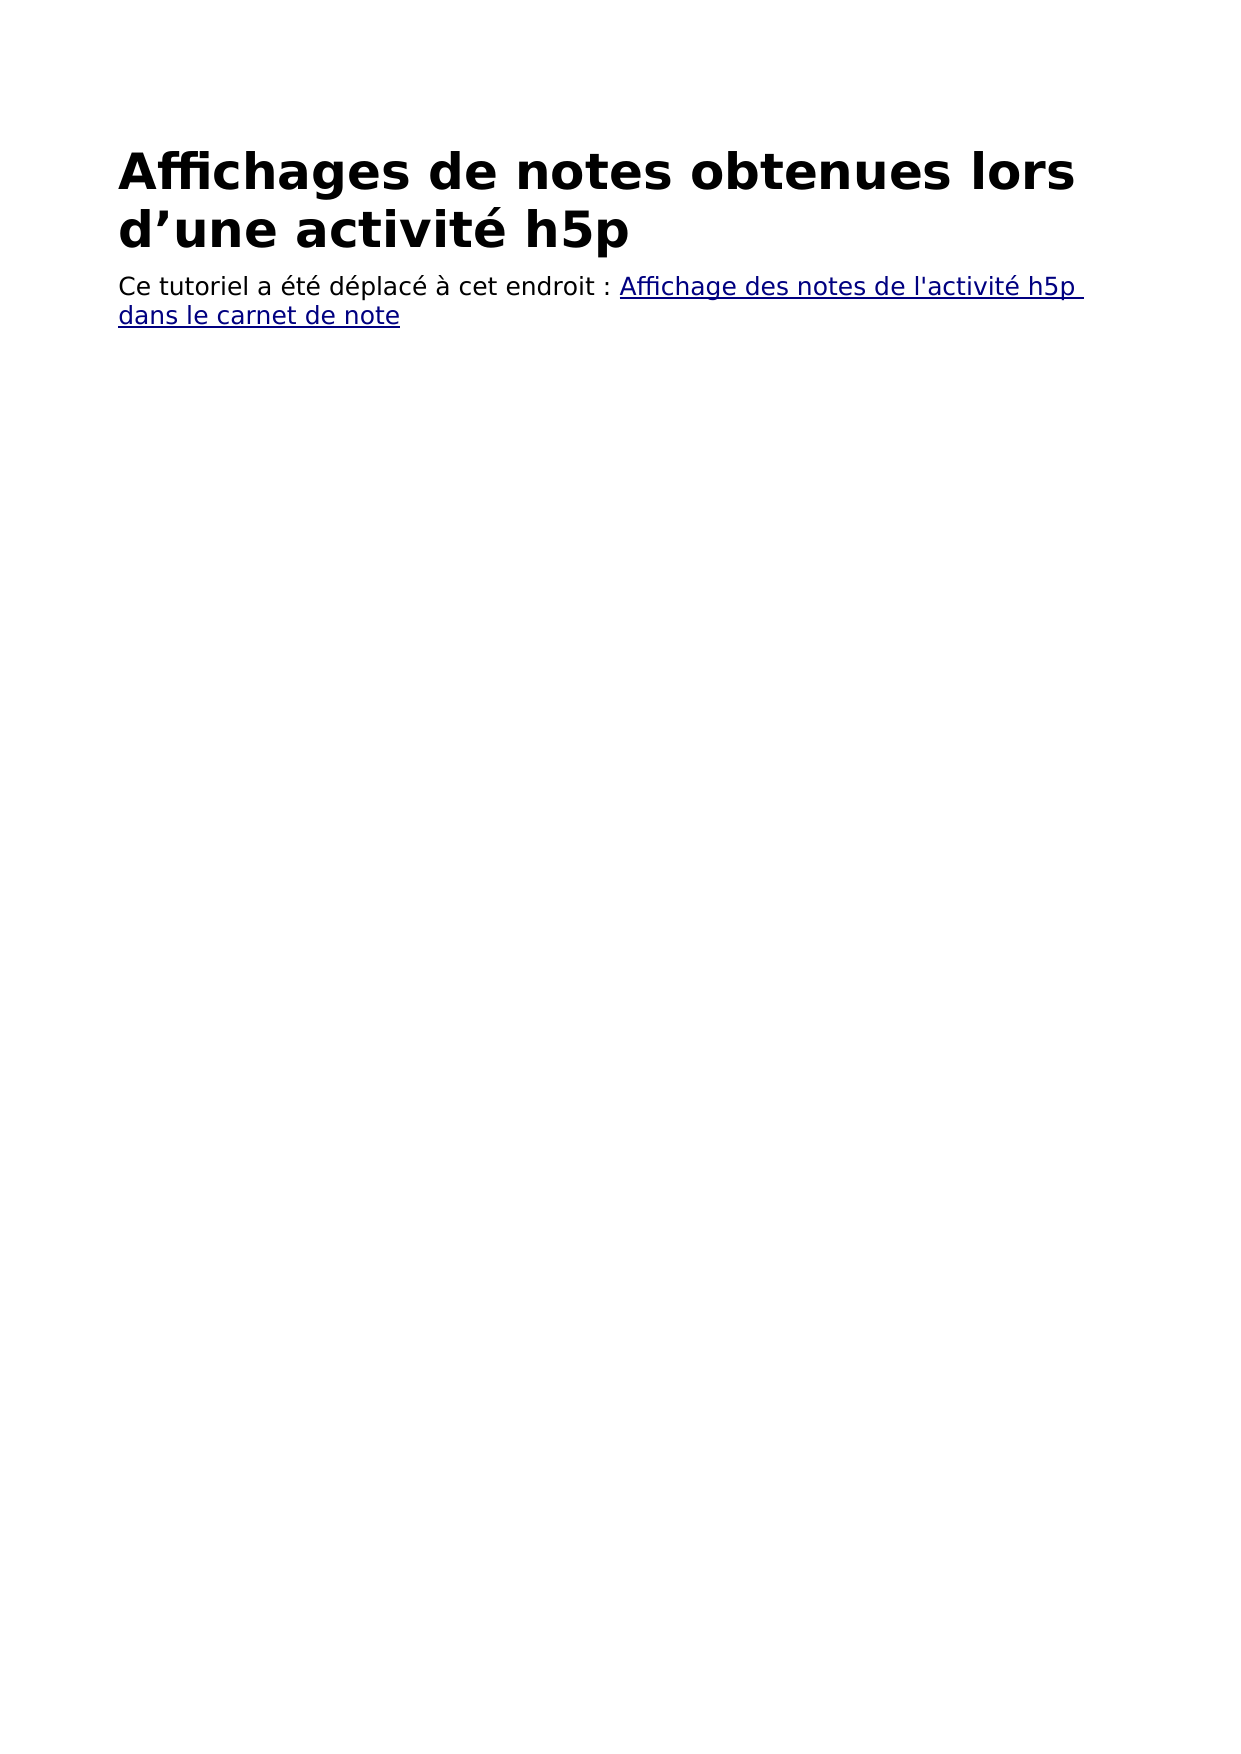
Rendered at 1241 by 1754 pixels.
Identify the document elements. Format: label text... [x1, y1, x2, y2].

text Ce tutoriel a été déplacé à cet endroit : Affichage des notes de l'activité h5p dans le carnet de note [118, 272, 1122, 330]
subtitle Affichages de notes obtenues lors d’une activité h5p [118, 143, 1122, 259]
